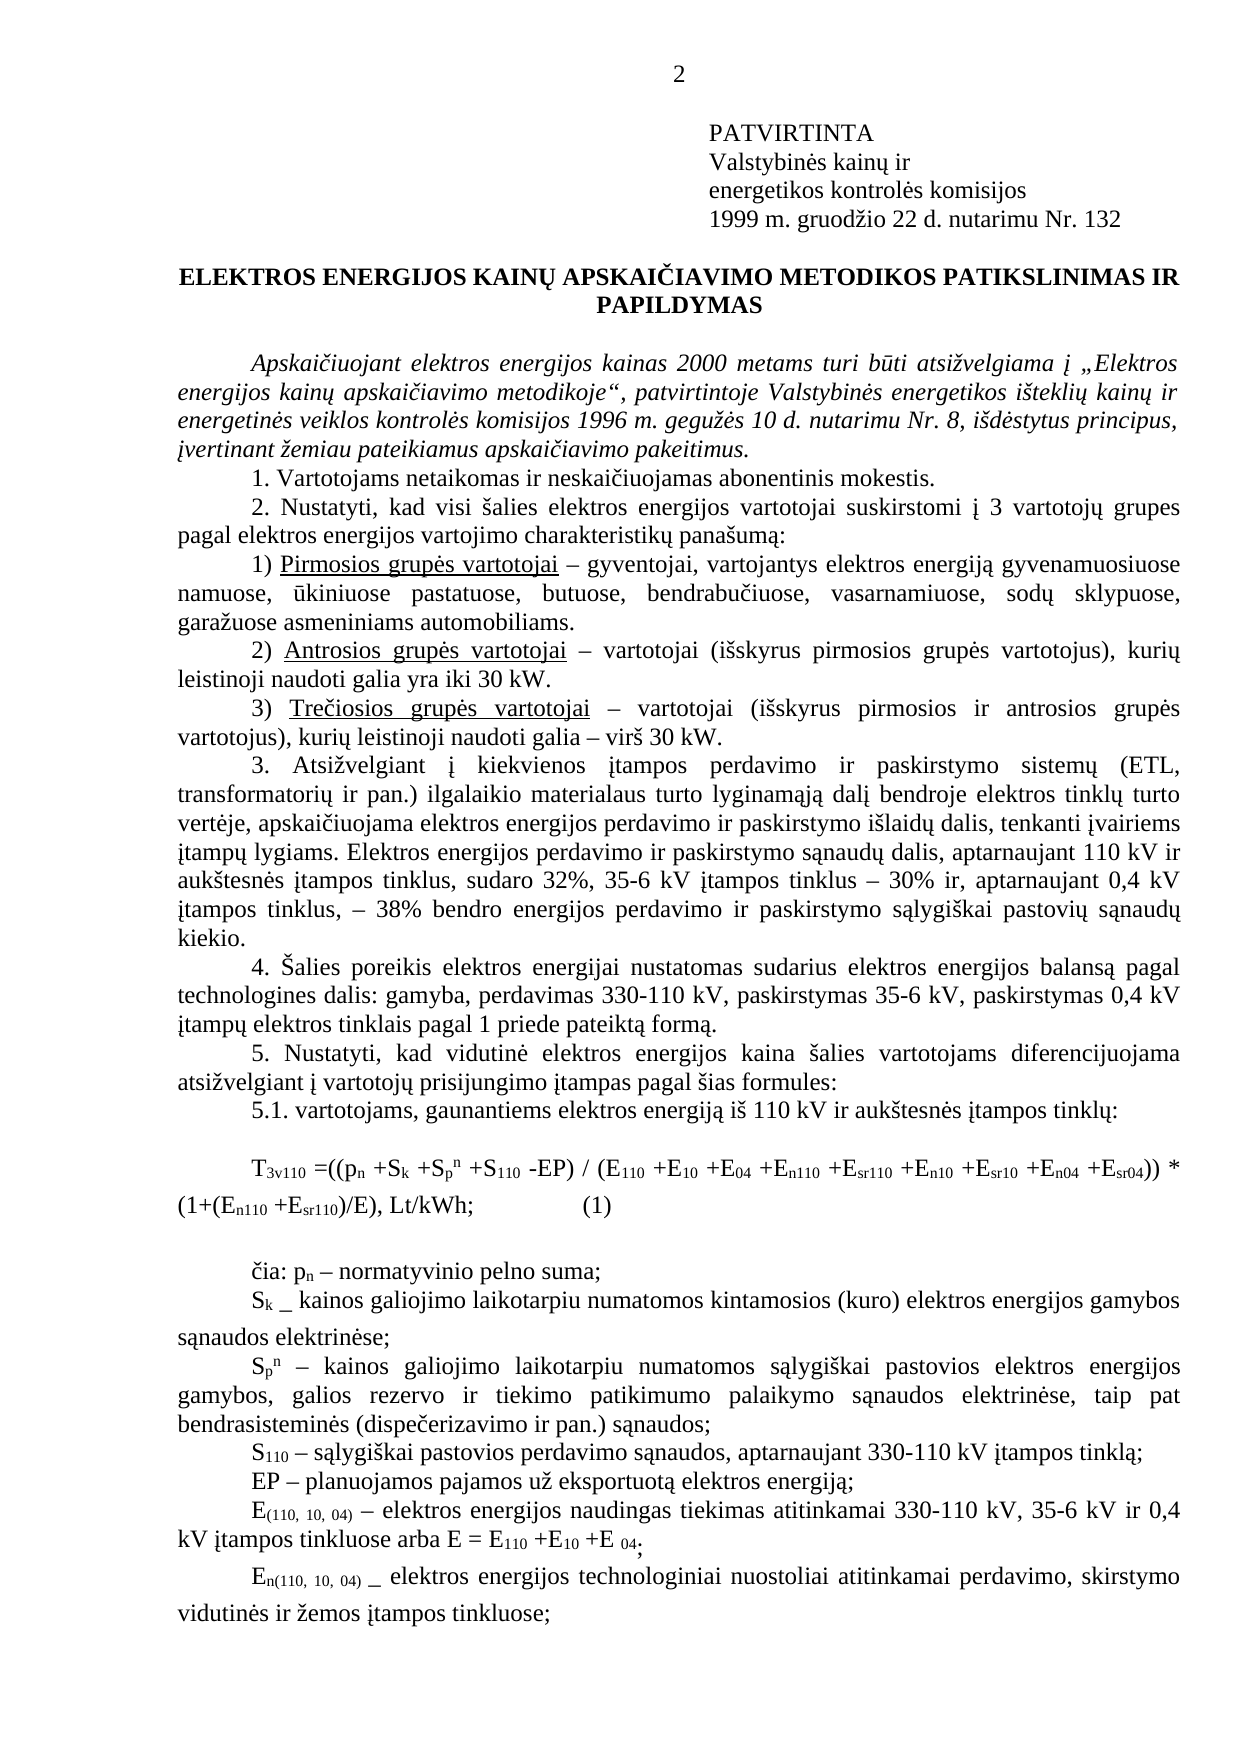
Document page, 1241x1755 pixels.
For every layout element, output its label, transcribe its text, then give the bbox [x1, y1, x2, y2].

text Valstybinės kainų ir [177, 147, 1181, 176]
text 5. Nustatyti, kad vidutinė elektros energijos kaina šalies vartotojams diferencijuojama atsižvelgiant į vartotojų prisijungimo įtampas pagal šias formules: [177, 1038, 1181, 1096]
text čia: pn – normatyvinio pelno suma; [177, 1256, 1181, 1285]
text EP – planuojamos pajamos už eksportuotą elektros energiją; [177, 1466, 1181, 1495]
text 1. Vartotojams netaikomas ir neskaičiuojamas abonentinis mokestis. [177, 463, 1181, 492]
text En(110, 10, 04) – elektros energijos technologiniai nuostoliai atitinkamai perdavimo, skirstymo vidutinės ir žemos įtampos tinkluose; [177, 1561, 1181, 1627]
text PATVIRTINTA [709, 118, 1181, 147]
text 4. Šalies poreikis elektros energijai nustatomas sudarius elektros energijos balansą pagal technologines dalis: gamyba, perdavimas 330-110 kV, paskirstymas 35-6 kV, paskirstymas 0,4 kV įtampų elektros tinklais pagal 1 priede pateiktą formą. [177, 952, 1181, 1038]
text 2) Antrosios grupės vartotojai – vartotojai (išskyrus pirmosios grupės vartotojus), kurių leistinoji naudoti galia yra iki 30 kW. [177, 636, 1181, 693]
text Apskaičiuojant elektros energijos kainas 2000 metams turi būti atsižvelgiama į „Elektros energijos kainų apskaičiavimo metodikoje“, patvirtintoje Valstybinės energetikos išteklių kainų ir energetinės veiklos kontrolės komisijos 1996 m. gegužės 10 d. nutarimu Nr. 8, išdėstytus principus, įvertinant žemiau pateikiamus apskaičiavimo pakeitimus. [177, 348, 1181, 463]
text Spn – kainos galiojimo laikotarpiu numatomos sąlygiškai pastovios elektros energijos gamybos, galios rezervo ir tiekimo patikimumo palaikymo sąnaudos elektrinėse, taip pat bendrasisteminės (dispečerizavimo ir pan.) sąnaudos; [177, 1351, 1181, 1437]
text 3) Trečiosios grupės vartotojai – vartotojai (išskyrus pirmosios ir antrosios grupės vartotojus), kurių leistinoji naudoti galia – virš 30 kW. [177, 693, 1181, 751]
text 1) Pirmosios grupės vartotojai – gyventojai, vartojantys elektros energiją gyvenamuosiuose namuose, ūkiniuose pastatuose, butuose, bendrabučiuose, vasarnamiuose, sodų sklypuose, garažuose asmeniniams automobiliams. [177, 549, 1181, 636]
text S110 – sąlygiškai pastovios perdavimo sąnaudos, aptarnaujant 330-110 kV įtampos tinklą; [177, 1437, 1181, 1466]
text T3v110 =((pn +Sk +Spn +S110 -EP) / (E110 +E10 +E04 +En110 +Esr110 +En10 +Esr10 +En04 +Esr04)) * (1+(En110 +Esr110)/E), Lt/kWh; (1) [177, 1153, 1181, 1228]
text E(110, 10, 04) – elektros energijos naudingas tiekimas atitinkamai 330-110 kV, 35-6 kV ir 0,4 kV įtampos tinkluose arba E = E110 +E10 +E 04; [177, 1495, 1181, 1561]
text Elektros energijos kainų apskaičiavimo metodikos patikslinimas ir papildymas [177, 262, 1181, 319]
text 3. Atsižvelgiant į kiekvienos įtampos perdavimo ir paskirstymo sistemų (ETL, transformatorių ir pan.) ilgalaikio materialaus turto lyginamąją dalį bendroje elektros tinklų turto vertėje, apskaičiuojama elektros energijos perdavimo ir paskirstymo išlaidų dalis, tenkanti įvairiems įtampų lygiams. Elektros energijos perdavimo ir paskirstymo sąnaudų dalis, aptarnaujant 110 kV ir aukštesnės įtampos tinklus, sudaro 32%, 35-6 kV įtampos tinklus – 30% ir, aptarnaujant 0,4 kV įtampos tinklus, – 38% bendro energijos perdavimo ir paskirstymo sąlygiškai pastovių sąnaudų kiekio. [177, 751, 1181, 952]
text 2. Nustatyti, kad visi šalies elektros energijos vartotojai suskirstomi į 3 vartotojų grupes pagal elektros energijos vartojimo charakteristikų panašumą: [177, 492, 1181, 549]
text 5.1. vartotojams, gaunantiems elektros energiją iš 110 kV ir aukštesnės įtampos tinklų: [177, 1096, 1181, 1124]
text 1999 m. gruodžio 22 d. nutarimu Nr. 132 [177, 204, 1181, 233]
text Sk – kainos galiojimo laikotarpiu numatomos kintamosios (kuro) elektros energijos gamybos sąnaudos elektrinėse; [177, 1285, 1181, 1351]
text energetikos kontrolės komisijos [177, 176, 1181, 204]
